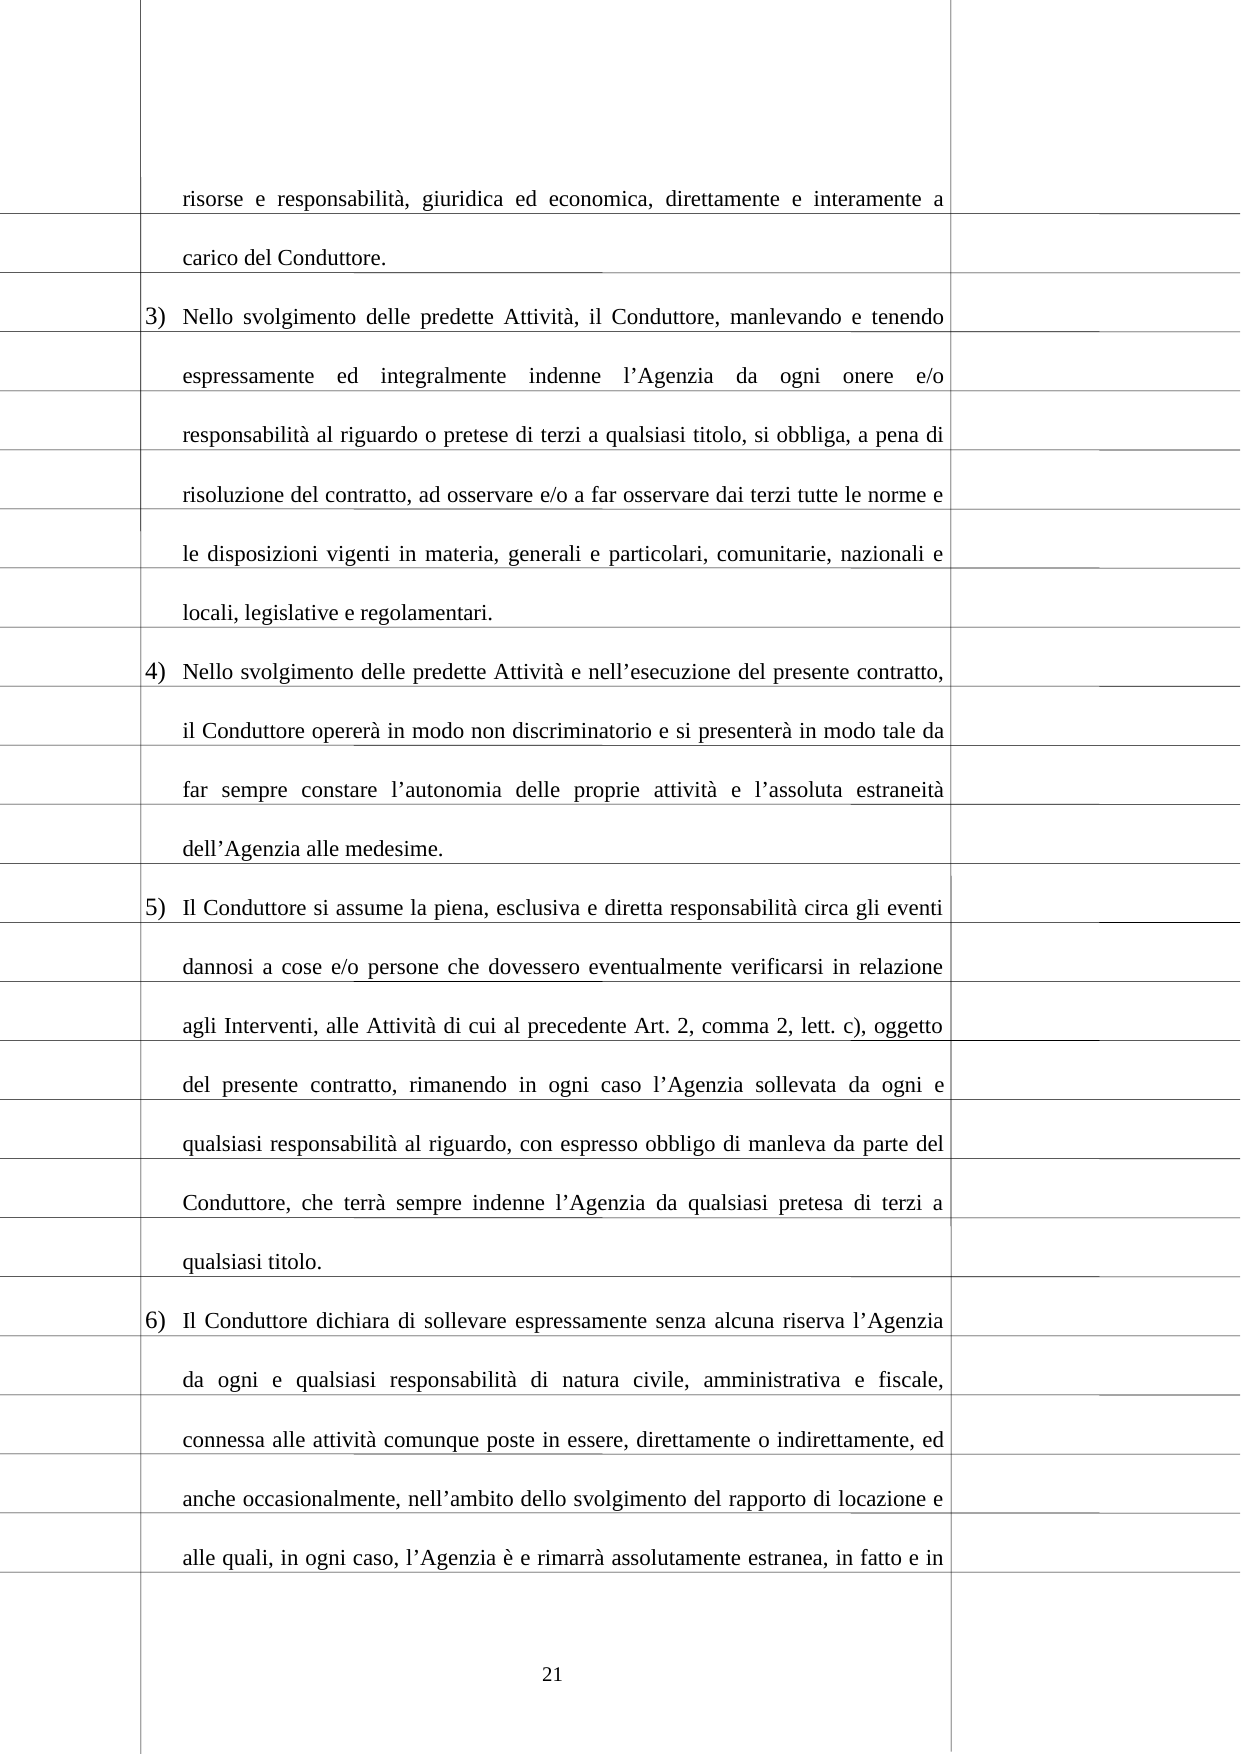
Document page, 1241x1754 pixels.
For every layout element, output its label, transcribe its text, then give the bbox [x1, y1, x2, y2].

list Conduttore, che terrà sempre indenne l’Agenzia da qualsiasi pretesa di terzi a [145, 1159, 945, 1217]
list dannosi a cose e/o persone che dovessero eventualmente verificarsi in relazione [145, 923, 945, 981]
list espressamente ed integralmente indenne l’Agenzia da ogni onere e/o [145, 332, 945, 390]
list Nello svolgimento delle predette Attività, il Conduttore, manlevando e tenendo [145, 278, 945, 331]
list carico del Conduttore. [145, 214, 945, 272]
list Il Conduttore dichiara di sollevare espressamente senza alcuna riserva l’Agenzia [145, 1282, 945, 1335]
list anche occasionalmente, nell’ambito dello svolgimento del rapporto di locazione e [145, 1455, 945, 1512]
list responsabilità al riguardo o pretese di terzi a qualsiasi titolo, si obbliga, a pena di [145, 392, 945, 449]
list Il Conduttore si assume la piena, esclusiva e diretta responsabilità circa gli eventi [145, 868, 945, 922]
list agli Interventi, alle Attività di cui al precedente Art. 2, comma 2, lett. c), oggetto [145, 982, 945, 1040]
list far sempre constare l’autonomia delle proprie attività e l’assoluta estraneità [145, 746, 945, 803]
list le disposizioni vigenti in materia, generali e particolari, comunitarie, nazionali e [145, 510, 945, 567]
list risorse e responsabilità, giuridica ed economica, direttamente e interamente a [145, 159, 945, 213]
list Nello svolgimento delle predette Attività e nell’esecuzione del presente contratto, [145, 632, 945, 685]
list locali, legislative e regolamentari. [145, 569, 945, 626]
list risoluzione del contratto, ad osservare e/o a far osservare dai terzi tutte le norme e [145, 451, 945, 508]
list alle quali, in ogni caso, l’Agenzia è e rimarrà assolutamente estranea, in fatto e in [145, 1514, 945, 1571]
list qualsiasi titolo. [145, 1218, 945, 1276]
list connessa alle attività comunque poste in essere, direttamente o indirettamente, ed [145, 1396, 945, 1453]
list dell’Agenzia alle medesime. [145, 805, 945, 863]
list da ogni e qualsiasi responsabilità di natura civile, amministrativa e fiscale, [145, 1337, 945, 1394]
list del presente contratto, rimanendo in ogni caso l’Agenzia sollevata da ogni e [145, 1041, 945, 1099]
list qualsiasi responsabilità al riguardo, con espresso obbligo di manleva da parte del [145, 1100, 945, 1158]
list il Conduttore opererà in modo non discriminatorio e si presenterà in modo tale da [145, 687, 945, 745]
